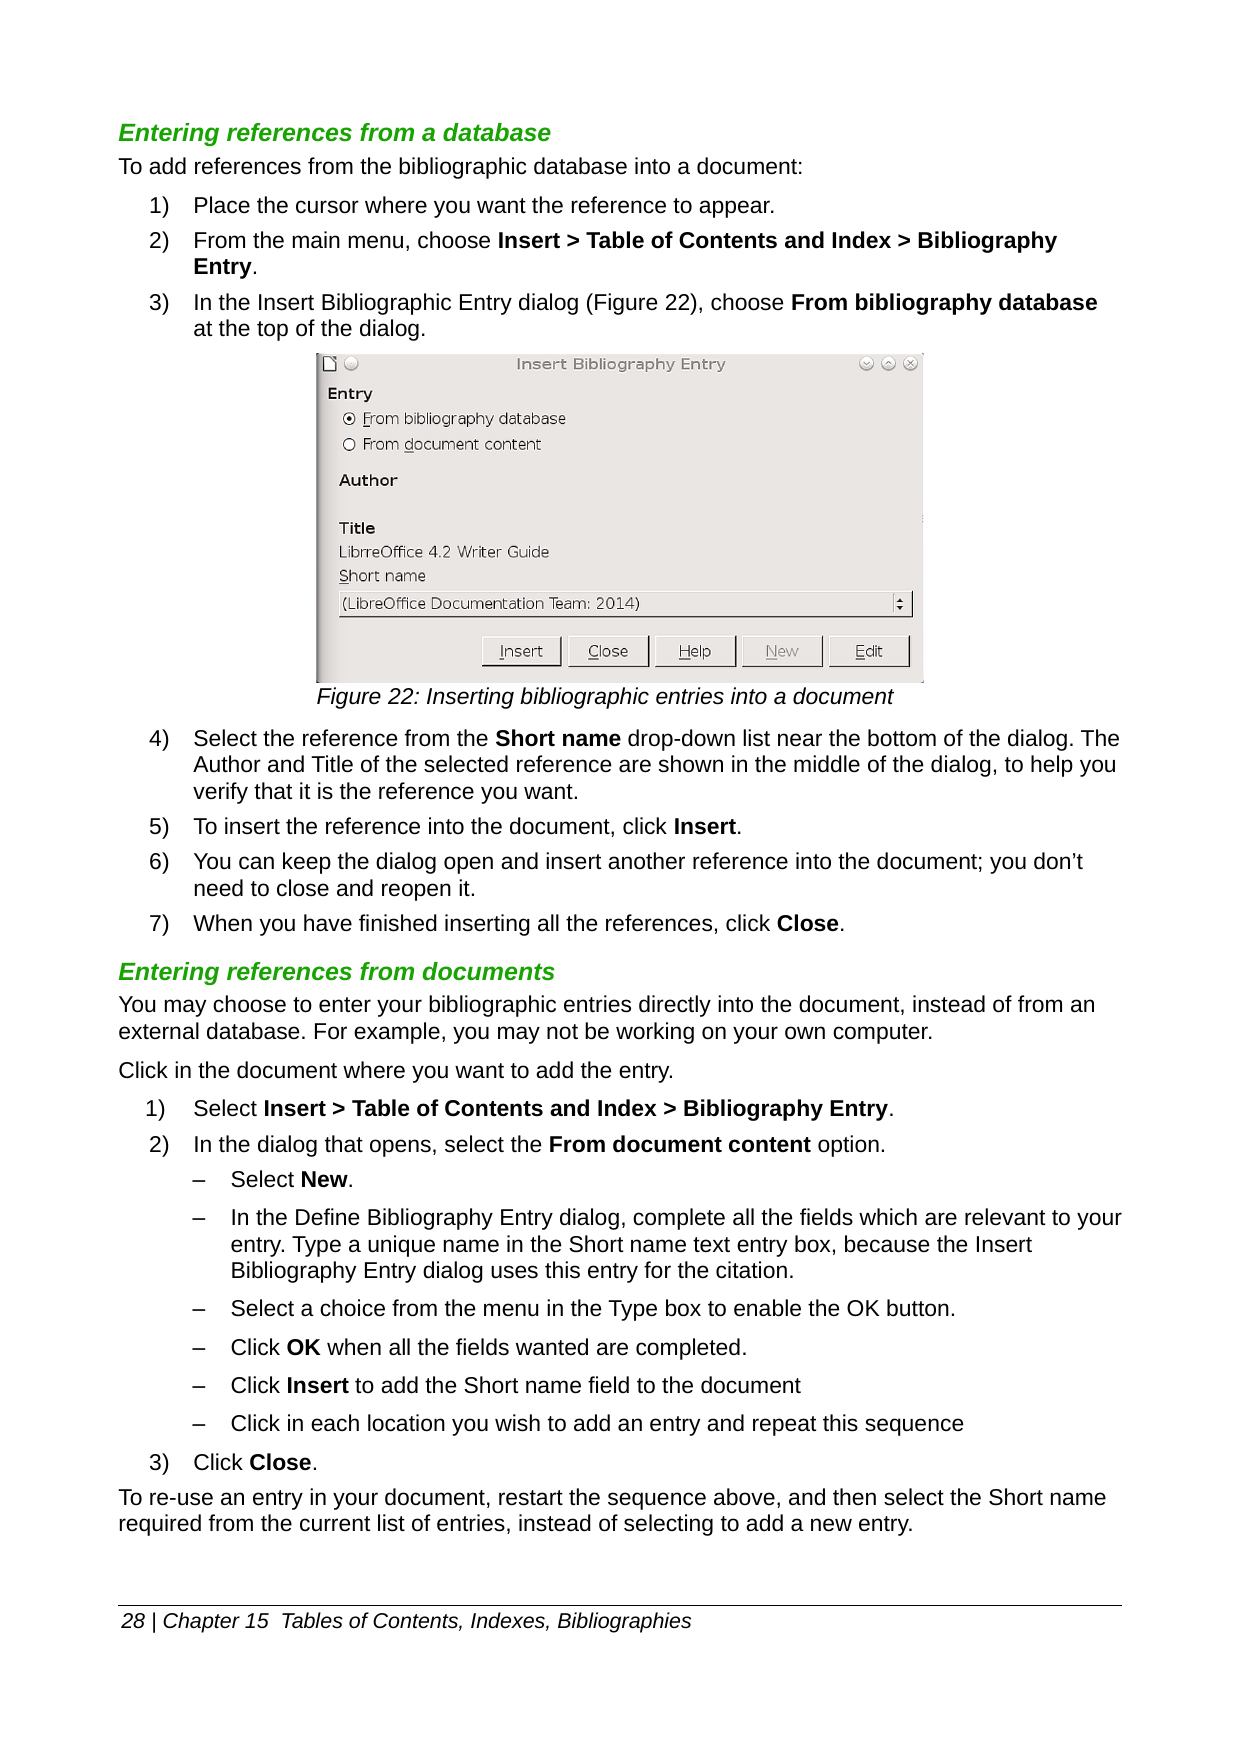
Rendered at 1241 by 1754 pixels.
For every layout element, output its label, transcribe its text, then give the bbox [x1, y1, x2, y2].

subtitle Entering references from documents [118, 957, 1122, 985]
text Figure 22: Inserting bibliographic entries into a document [316, 683, 924, 709]
list In the Define Bibliography Entry dialog, complete all the fields which are relevant to your entry. Type a unique name in the Short name text entry box, because the Insert Bibliography Entry dialog uses this entry for the citation. [192, 1204, 1122, 1283]
list In the dialog that opens, select the From document content option. [169, 1131, 1122, 1157]
list To insert the reference into the document, click Insert. [169, 813, 1122, 839]
picture [316, 353, 924, 683]
list From the main menu, choose Insert > Table of Contents and Index > Bibliography Entry. [169, 227, 1122, 279]
text Click in the document where you want to add the entry. [118, 1057, 1122, 1083]
list Select New. [192, 1166, 1122, 1192]
list Select a choice from the menu in the Type box to enable the OK button. [192, 1295, 1122, 1322]
list Click OK when all the fields wanted are completed. [192, 1333, 1122, 1360]
subtitle Entering references from a database [118, 118, 1122, 147]
list Place the cursor where you want the reference to appear. [169, 192, 1122, 218]
list Click in each location you wish to add an entry and repeat this sequence [192, 1410, 1122, 1437]
list You can keep the dialog open and insert another reference into the document; you don’t need to close and reopen it. [169, 848, 1122, 901]
list Click Close. [169, 1448, 1122, 1475]
list Select the reference from the Short name drop-down list near the bottom of the dialog. The Author and Title of the selected reference are shown in the middle of the dialog, to help you verify that it is the reference you want. [169, 725, 1122, 804]
list Select Insert > Table of Contents and Index > Bibliography Entry. [165, 1095, 1122, 1122]
list Click Insert to add the Short name field to the document [192, 1372, 1122, 1398]
list When you have finished inserting all the references, click Close. [169, 910, 1122, 936]
list In the Insert Bibliographic Entry dialog (Figure 22), choose From bibliography database at the top of the dialog. [169, 288, 1122, 341]
text You may choose to enter your bibliographic entries directly into the document, instead of from an external database. For example, you may not be working on your own computer. [118, 991, 1122, 1044]
text To re-use an entry in your document, restart the sequence above, and then select the Short name required from the current list of entries, instead of selecting to add a new entry. [118, 1484, 1122, 1536]
list To add references from the bibliographic database into a document: [118, 153, 1122, 179]
